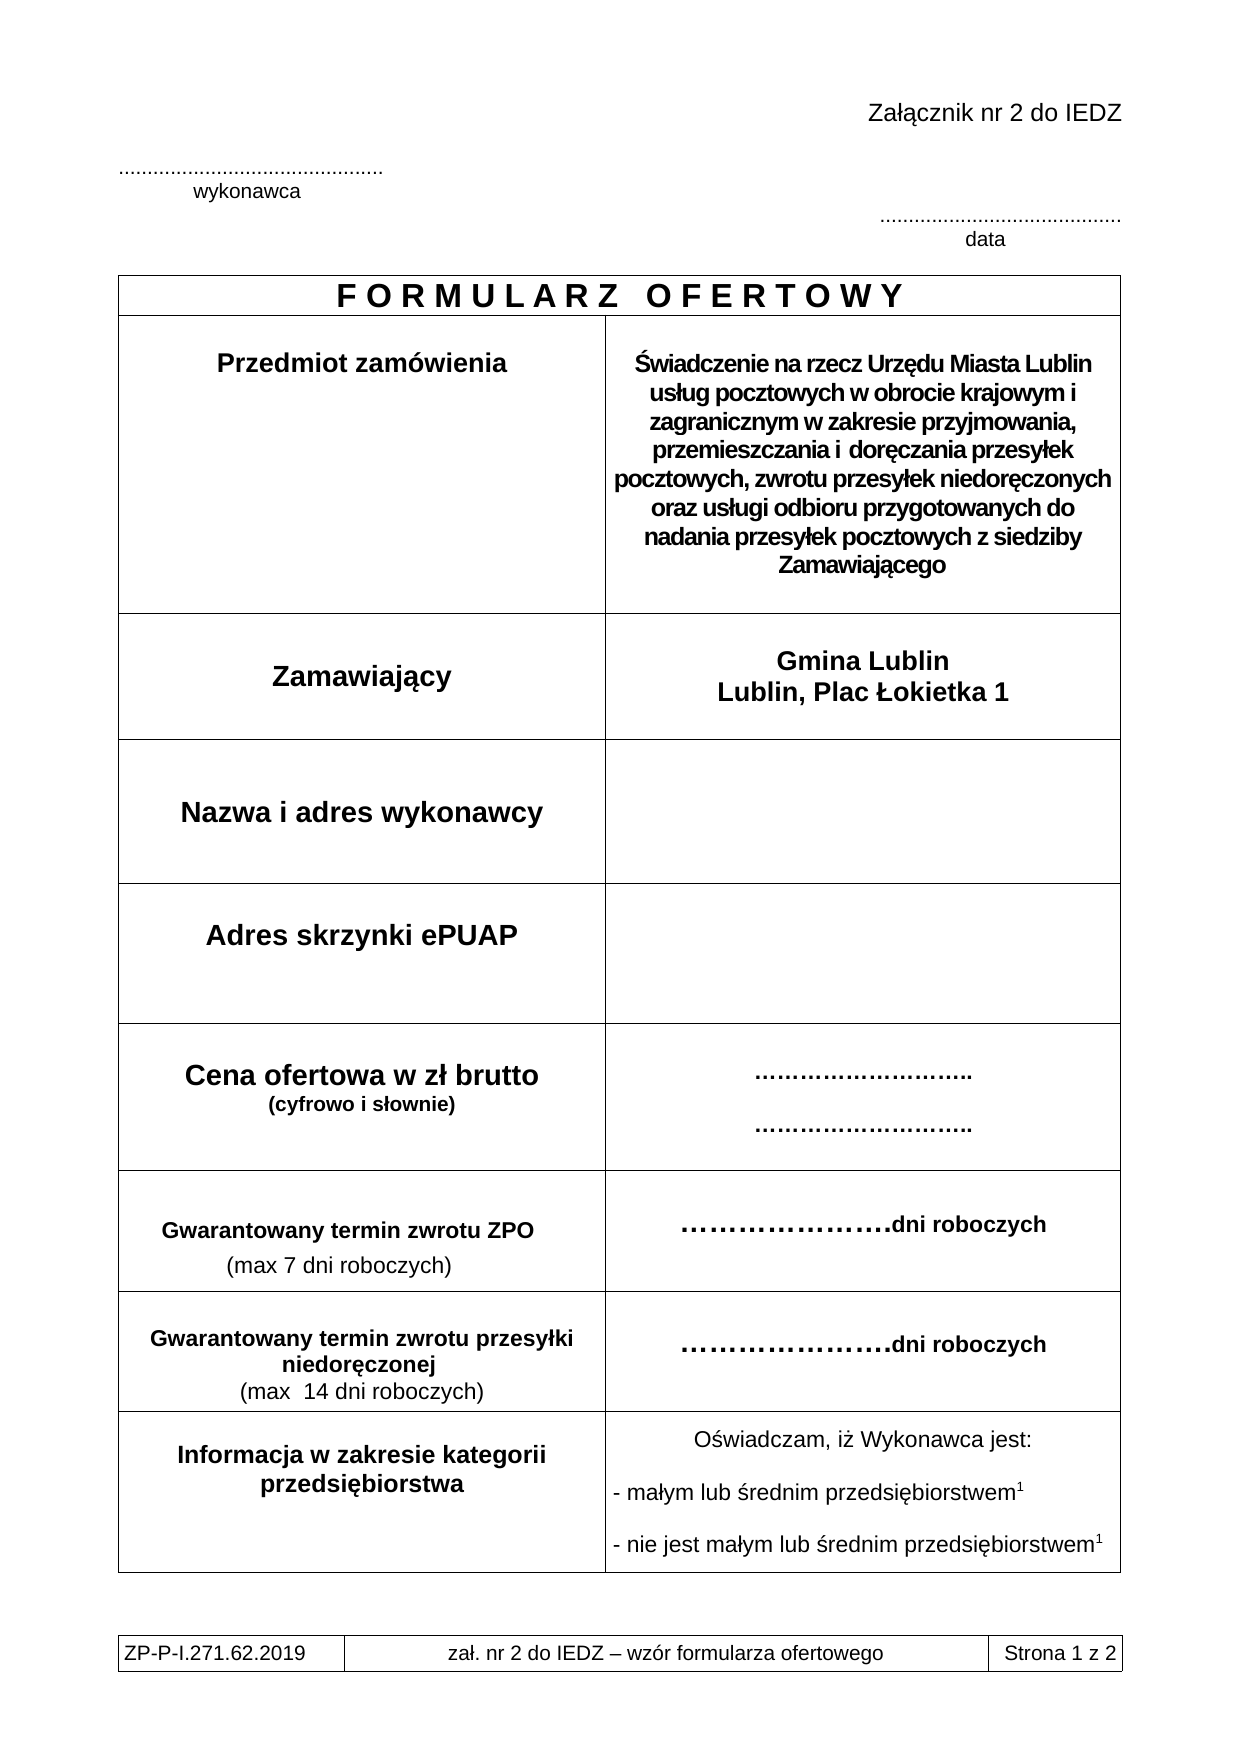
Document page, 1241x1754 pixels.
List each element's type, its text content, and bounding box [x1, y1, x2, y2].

table_cell ………………….dni roboczych [606, 1292, 1120, 1411]
table_cell ……………………….. ……………………….. [606, 1024, 1120, 1170]
table_cell Adres skrzynki ePUAP [119, 884, 605, 1023]
table_cell Przedmiot zamówienia [119, 316, 605, 613]
table_cell Nazwa i adres wykonawcy [119, 740, 605, 883]
table_cell [606, 740, 1120, 883]
table_cell Oświadczam, iż Wykonawca jest: ' - małym lub średnim przedsiębiorstwem1 - nie jest małym lub średnim przedsiębiorstwem1 [606, 1412, 1120, 1572]
text data [118, 227, 1122, 251]
text wykonawca [118, 179, 1122, 203]
table_cell [606, 884, 1120, 1023]
table_cell Cena ofertowa w zł brutto (cyfrowo i słownie) [119, 1024, 605, 1170]
subtitle Załącznik nr 2 do IEDZ [118, 98, 1122, 126]
table_cell Zamawiający [119, 614, 605, 739]
table_cell Gwarantowany termin zwrotu przesyłki niedoręczonej (max 14 dni roboczych) [119, 1292, 605, 1411]
table_header F O R M U L A R Z O F E R T O W Y [119, 276, 1120, 314]
table_cell Gwarantowany termin zwrotu ZPO (max 7 dni roboczych) [119, 1171, 605, 1291]
text .......................................... [118, 203, 1122, 227]
table_cell ………………….dni roboczych [606, 1171, 1120, 1291]
text .............................................. [118, 155, 1122, 179]
table_cell Gmina Lublin Lublin, Plac Łokietka 1 [606, 614, 1120, 739]
table_cell Informacja w zakresie kategorii przedsiębiorstwa [119, 1412, 605, 1572]
table_cell Świadczenie na rzecz Urzędu Miasta Lublin usług pocztowych w obrocie krajowym i zagranicznym w zakresie przyjmowania, przemieszczania i doręczania przesyłek pocztowych, zwrotu przesyłek niedoręczonych oraz usługi odbioru przygotowanych do nadania przesyłek pocztowych z siedziby Zamawiającego [606, 316, 1120, 613]
